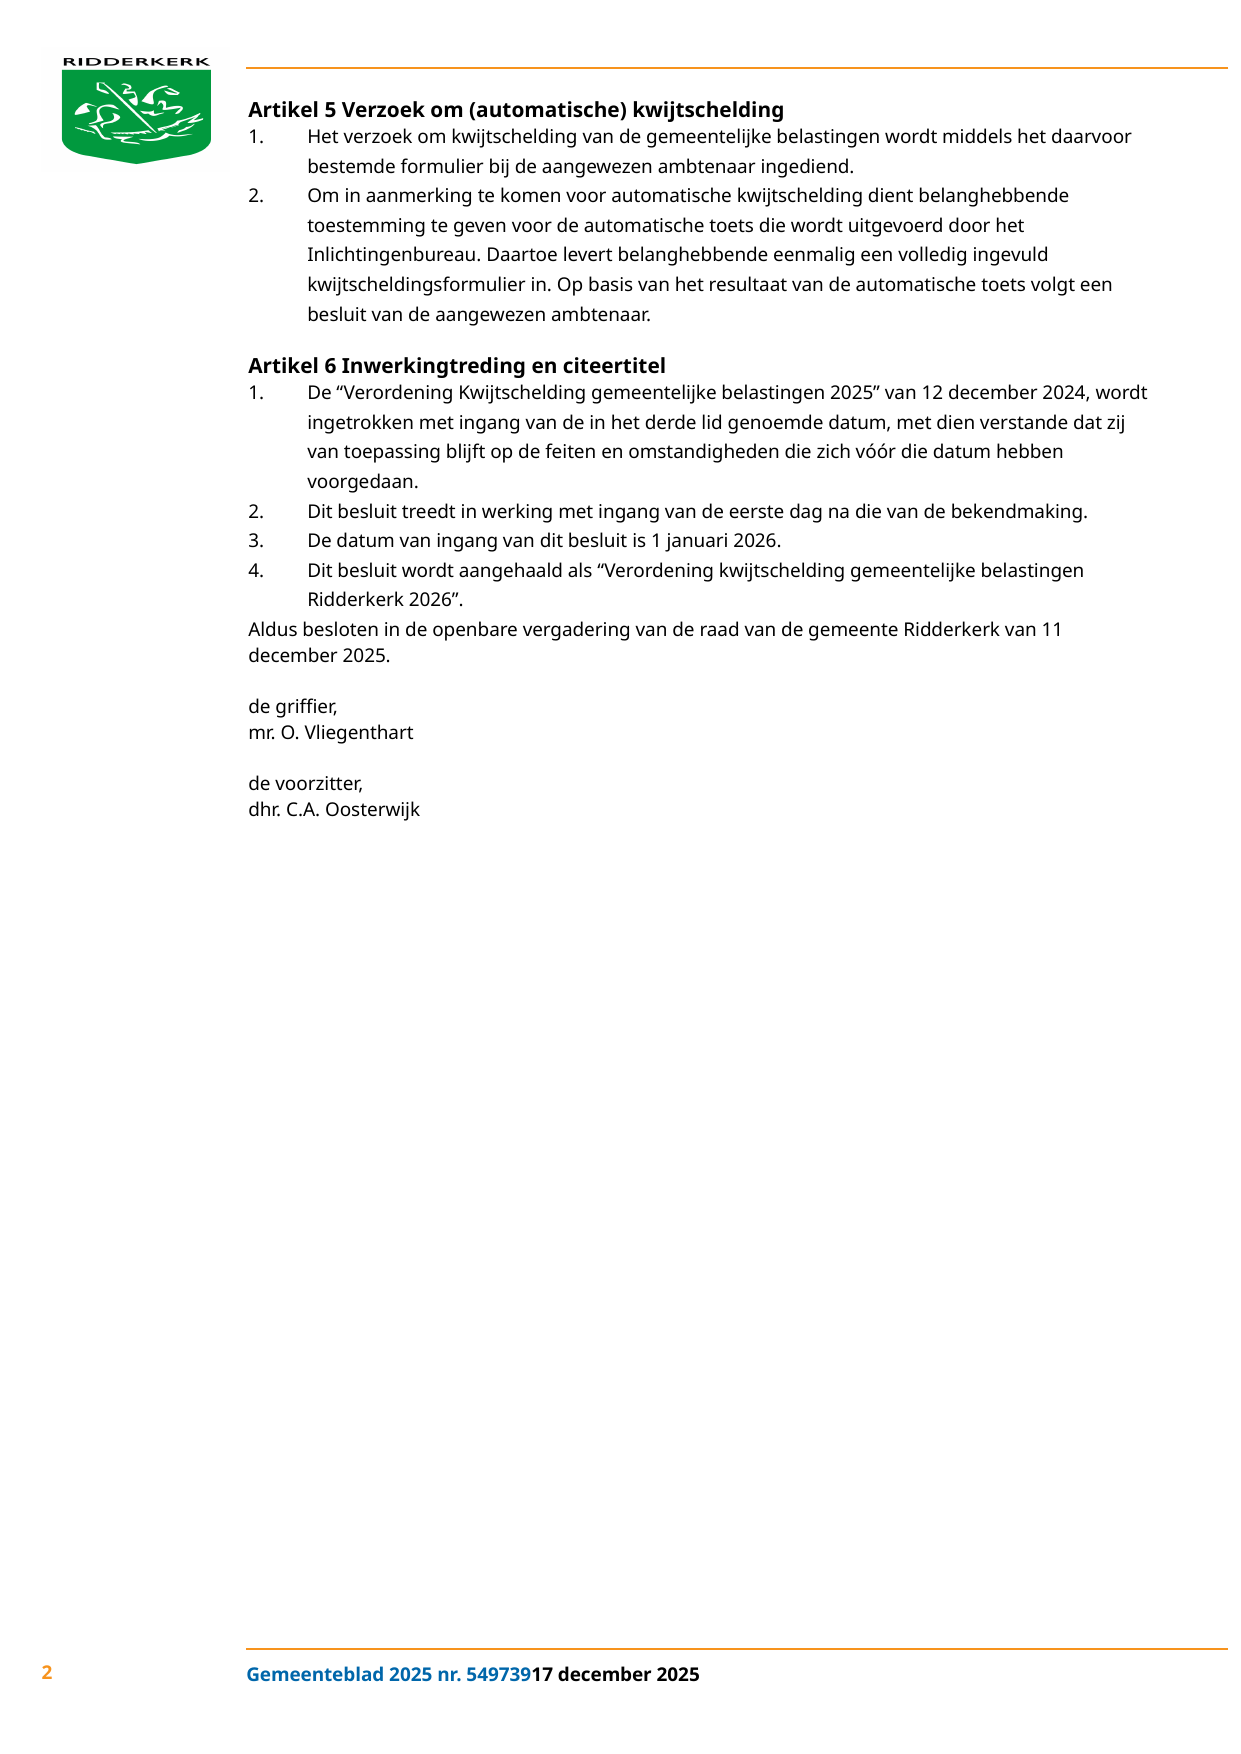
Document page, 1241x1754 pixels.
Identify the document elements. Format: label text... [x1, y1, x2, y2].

list Het verzoek om kwijtschelding van de gemeentelijke belastingen wordt middels het daarvoor bestemde formulier bij de aangewezen ambtenaar ingediend. [248, 123, 1152, 178]
text Aldus besloten in de openbare vergadering van de raad van de gemeente Ridderkerk van 11 december 2025. [248, 616, 1152, 668]
text Artikel 6 Inwerkingtreding en citeertitel [248, 351, 1152, 379]
picture [41, 47, 231, 172]
text Artikel 5 Verzoek om (automatische) kwijtschelding [248, 95, 1152, 123]
list Om in aanmerking te komen voor automatische kwijtschelding dient belanghebbende toestemming te geven voor de automatische toets die wordt uitgevoerd door het Inlichtingenbureau. Daartoe levert belanghebbende eenmalig een volledig ingevuld kwijtscheldingsformulier in. Op basis van het resultaat van de automatische toets volgt een besluit van de aangewezen ambtenaar. [248, 182, 1152, 326]
text dhr. C.A. Oosterwijk [248, 796, 1152, 822]
list De “Verordening Kwijtschelding gemeentelijke belastingen 2025” van 12 december 2024, wordt ingetrokken met ingang van de in het derde lid genoemde datum, met dien verstande dat zij van toepassing blijft op de feiten en omstandigheden die zich vóór die datum hebben voorgedaan. [248, 379, 1152, 494]
list Dit besluit treedt in werking met ingang van de eerste dag na die van de bekendmaking. [248, 498, 1152, 524]
text mr. O. Vliegenthart [248, 719, 1152, 745]
text de griffier, [248, 693, 1152, 719]
list Dit besluit wordt aangehaald als “Verordening kwijtschelding gemeentelijke belastingen Ridderkerk 2026”. [248, 557, 1152, 612]
list De datum van ingang van dit besluit is 1 januari 2026. [248, 527, 1152, 553]
text de voorzitter, [248, 771, 1152, 796]
